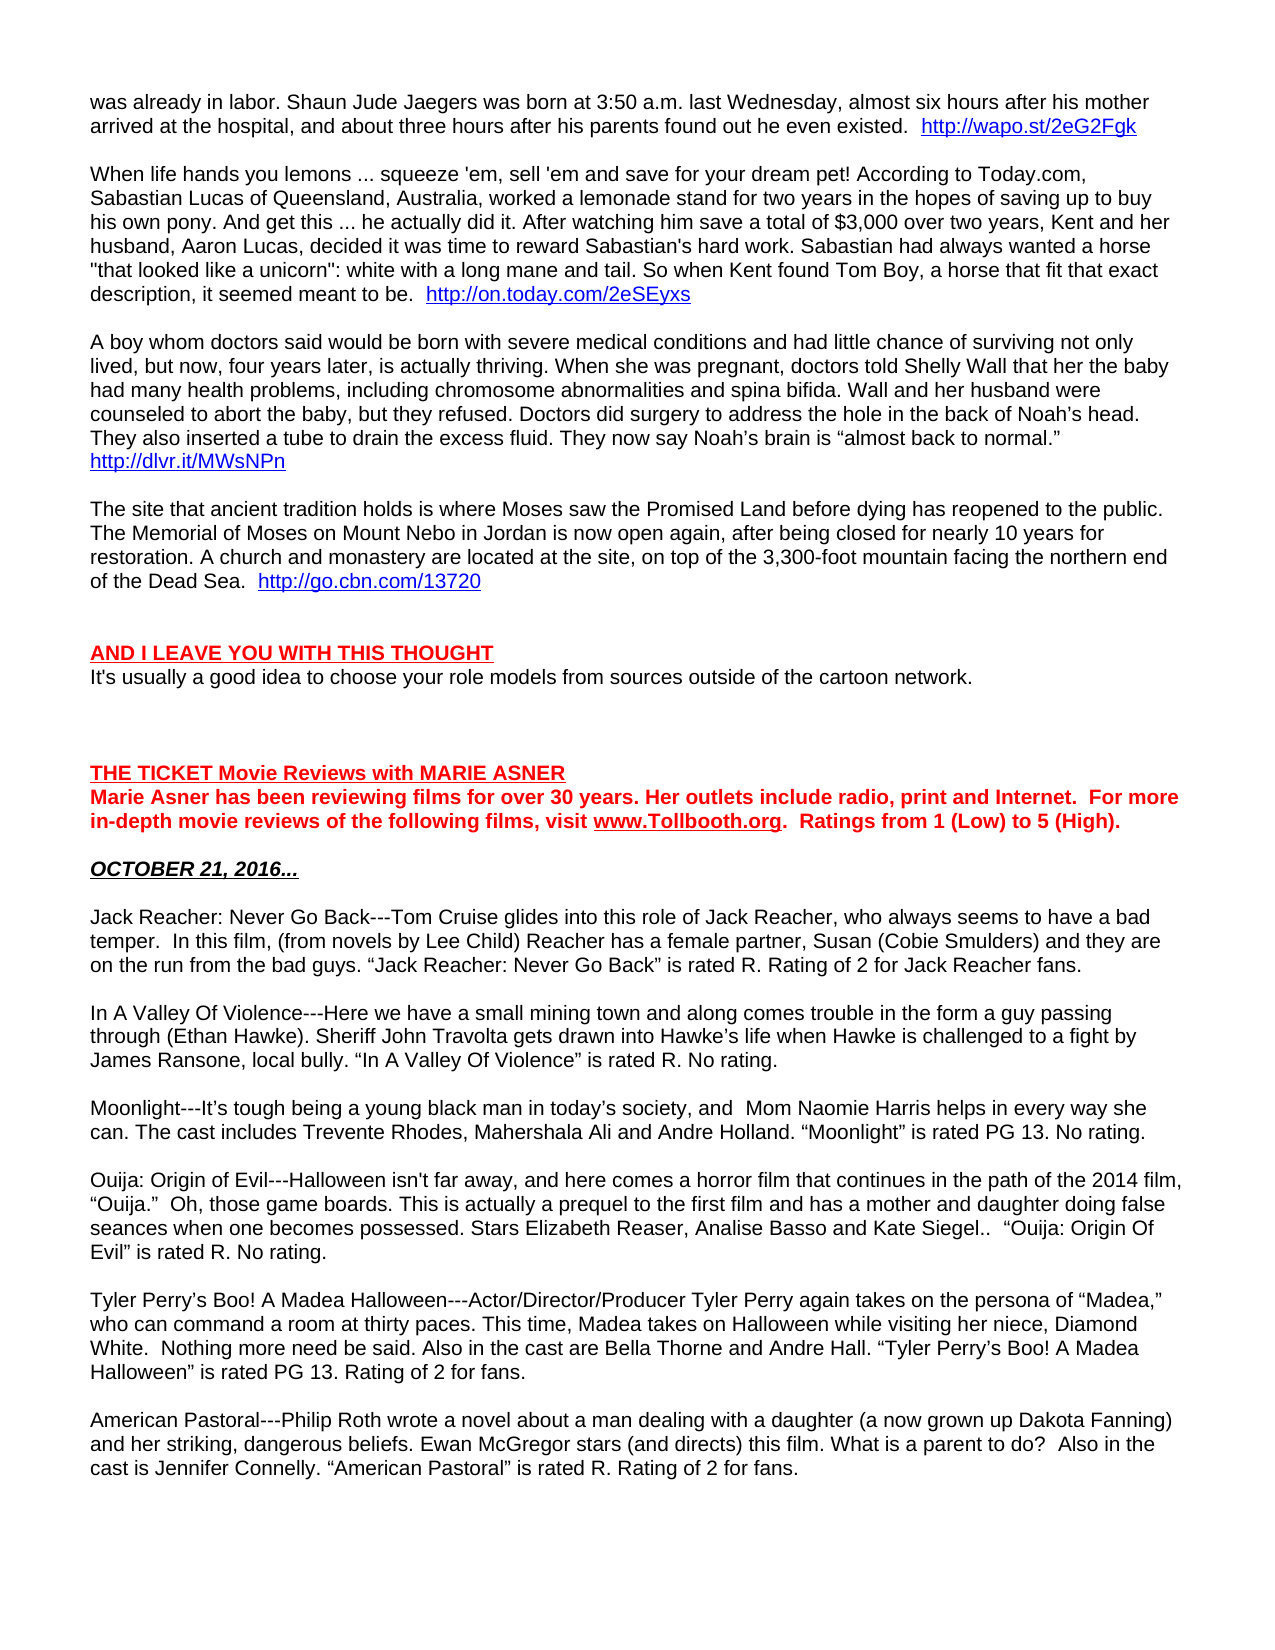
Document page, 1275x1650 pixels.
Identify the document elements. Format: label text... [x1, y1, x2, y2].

text Ouija: Origin of Evil---Halloween isn't far away, and here comes a horror film that continues in the path of the 2014 film, “Ouija.” Oh, those game boards. This is actually a prequel to the first film and has a mother and daughter doing false seances when one becomes possessed. Stars Elizabeth Reaser, Analise Basso and Kate Siegel.. “Ouija: Origin Of Evil” is rated R. No rating. [90, 1168, 1185, 1264]
text Moonlight---It’s tough being a young black man in today’s society, and Mom Naomie Harris helps in every way she can. The cast includes Trevente Rhodes, Mahershala Ali and Andre Holland. “Moonlight” is rated PG 13. No rating. [90, 1096, 1185, 1144]
text American Pastoral---Philip Roth wrote a novel about a man dealing with a daughter (a now grown up Dakota Fanning) and her striking, dangerous beliefs. Ewan McGregor stars (and directs) this film. What is a parent to do? Also in the cast is Jennifer Connelly. “American Pastoral” is rated R. Rating of 2 for fans. [90, 1408, 1185, 1479]
text THE TICKET Movie Reviews with MARIE ASNER [90, 761, 1185, 785]
text When life hands you lemons ... squeeze 'em, sell 'em and save for your dream pet! According to Today.com, Sabastian Lucas of Queensland, Australia, worked a lemonade stand for two years in the hopes of saving up to buy his own pony. And get this ... he actually did it. After watching him save a total of $3,000 over two years, Kent and her husband, Aaron Lucas, decided it was time to reward Sabastian's hard work. Sabastian had always wanted a horse "that looked like a unicorn": white with a long mane and tail. So when Kent found Tom Boy, a horse that fit that exact description, it seemed meant to be. http://on.today.com/2eSEyxs [90, 162, 1185, 306]
text was already in labor. Shaun Jude Jaegers was born at 3:50 a.m. last Wednesday, almost six hours after his mother arrived at the hospital, and about three hours after his parents found out he even existed. http://wapo.st/2eG2Fgk [90, 90, 1185, 138]
text Marie Asner has been reviewing films for over 30 years. Her outlets include radio, print and Internet. For more in-depth movie reviews of the following films, visit www.Tollbooth.org. Ratings from 1 (Low) to 5 (High). [90, 785, 1185, 833]
text Jack Reacher: Never Go Back---Tom Cruise glides into this role of Jack Reacher, who always seems to have a bad temper. In this film, (from novels by Lee Child) Reacher has a female partner, Susan (Cobie Smulders) and they are on the run from the bad guys. “Jack Reacher: Never Go Back” is rated R. Rating of 2 for Jack Reacher fans. [90, 904, 1185, 976]
text In A Valley Of Violence---Here we have a small mining town and along comes trouble in the form a guy passing through (Ethan Hawke). Sheriff John Travolta gets drawn into Hawke’s life when Hawke is challenged to a fight by James Ransone, local bully. “In A Valley Of Violence” is rated R. No rating. [90, 1000, 1185, 1072]
text Tyler Perry’s Boo! A Madea Halloween---Actor/Director/Producer Tyler Perry again takes on the persona of “Madea,” who can command a room at thirty paces. This time, Madea takes on Halloween while visiting her niece, Diamond White. Nothing more need be said. Also in the cast are Bella Thorne and Andre Hall. “Tyler Perry’s Boo! A Madea Halloween” is rated PG 13. Rating of 2 for fans. [90, 1288, 1185, 1384]
text A boy whom doctors said would be born with severe medical conditions and had little chance of surviving not only lived, but now, four years later, is actually thriving. When she was pregnant, doctors told Shelly Wall that her the baby had many health problems, including chromosome abnormalities and spina bifida. Wall and her husband were counseled to abort the baby, but they refused. Doctors did surgery to address the hole in the back of Noah’s head. They also inserted a tube to drain the excess fluid. They now say Noah’s brain is “almost back to normal.” http://dlvr.it/MWsNPn [90, 329, 1185, 473]
text It's usually a good idea to choose your role models from sources outside of the cartoon network. [90, 665, 1185, 689]
text The site that ancient tradition holds is where Moses saw the Promised Land before dying has reopened to the public. The Memorial of Moses on Mount Nebo in Jordan is now open again, after being closed for nearly 10 years for restoration. A church and monastery are located at the site, on top of the 3,300-foot mountain facing the northern end of the Dead Sea. http://go.cbn.com/13720 [90, 497, 1185, 593]
text OCTOBER 21, 2016... [90, 857, 1185, 881]
text AND I LEAVE YOU WITH THIS THOUGHT [90, 641, 1185, 665]
